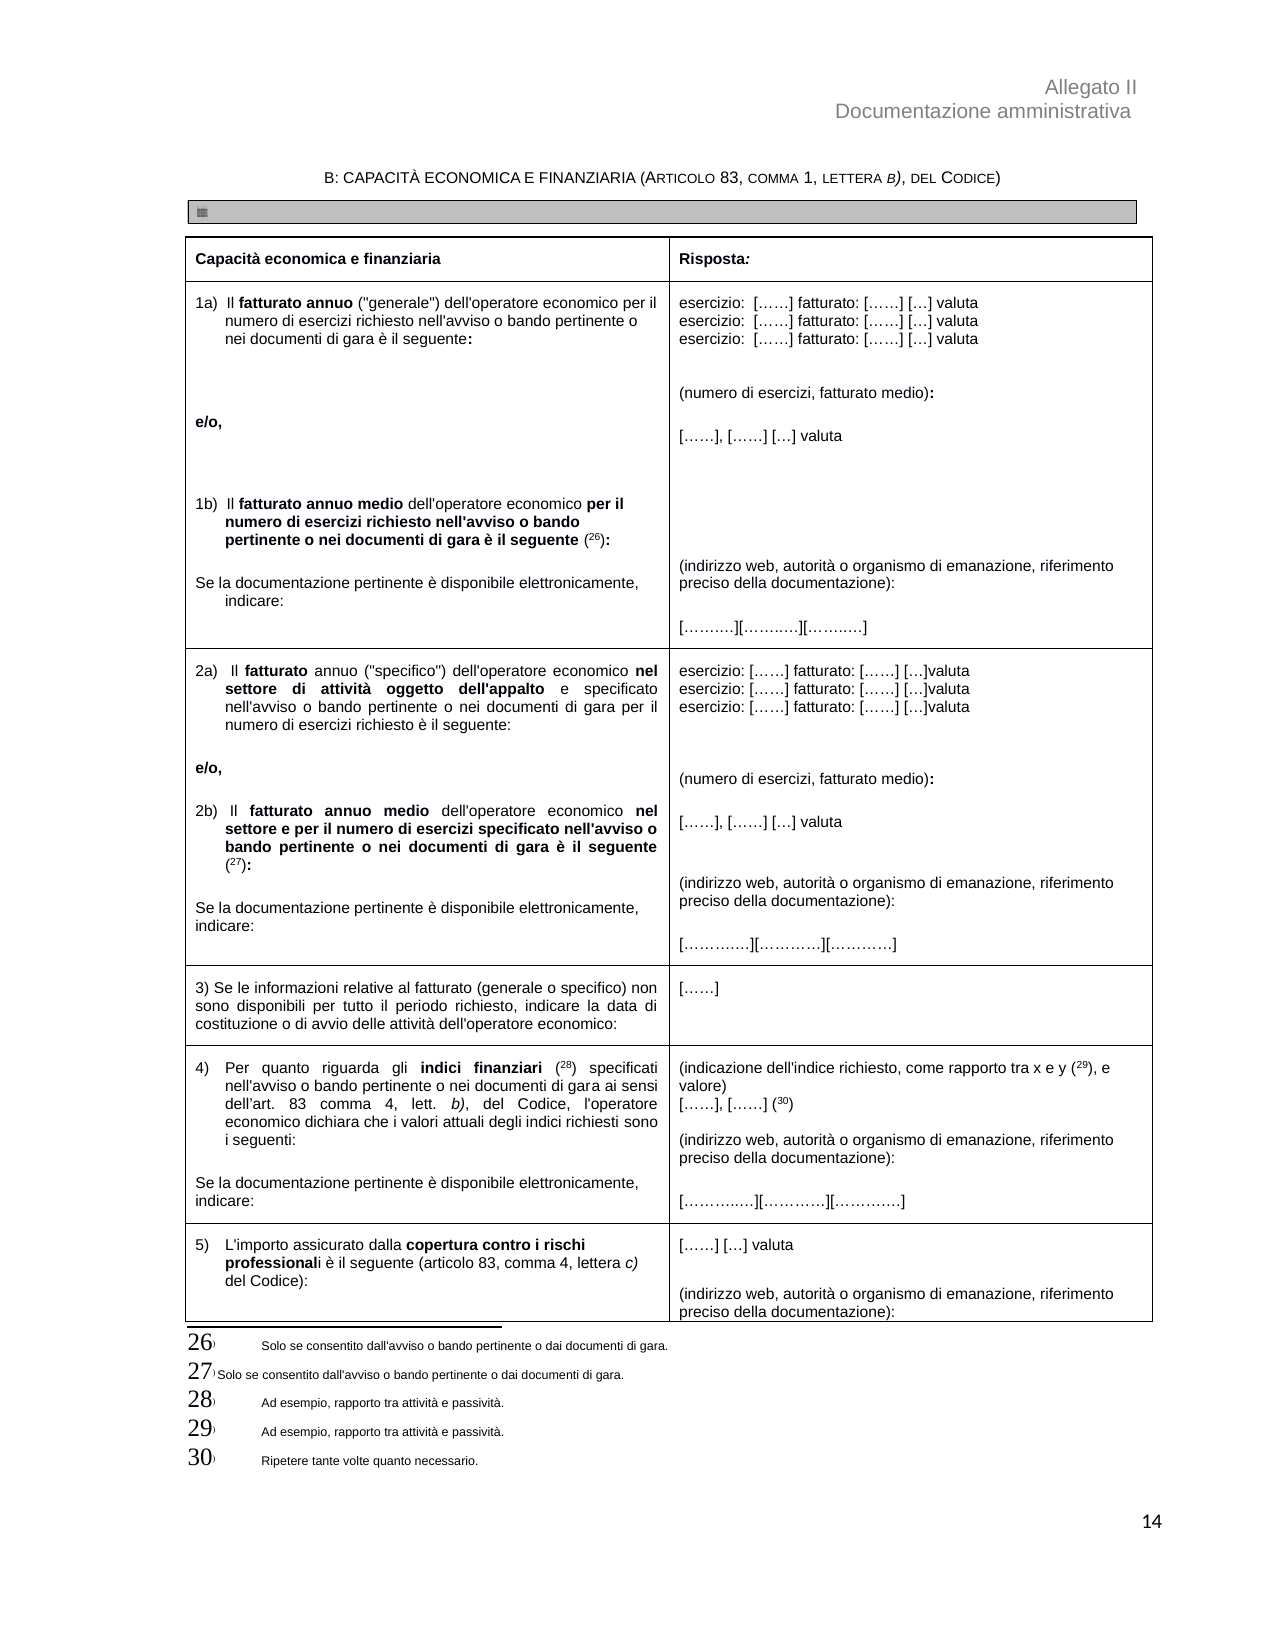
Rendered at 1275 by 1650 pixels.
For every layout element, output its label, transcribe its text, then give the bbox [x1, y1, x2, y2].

table_header Risposta: [670, 238, 1152, 281]
table_cell esercizio: [……] fatturato: [……] […] valuta esercizio: [……] fatturato: [……] […] valuta esercizio: [……] fatturato: [……] […] valuta (numero di esercizi, fatturato medio): [……], [……] […] valuta (indirizzo web, autorità o organismo di emanazione, riferimento preciso della documentazione): […….…][……..…][……..…] [670, 282, 1152, 648]
table_cell Per quanto riguarda gli indici finanziari () specificati nell'avviso o bando pertinente o nei documenti di gara ai sensi dell’art. 83 comma 4, lett. b), del Codice, l'operatore economico dichiara che i valori attuali degli indici richiesti sono i seguenti: Se la documentazione pertinente è disponibile elettronicamente, indicare: [186, 1046, 669, 1222]
table_cell 1a) Il fatturato annuo ("generale") dell'operatore economico per il numero di esercizi richiesto nell'avviso o bando pertinente o nei documenti di gara è il seguente: e/o, 1b) Il fatturato annuo medio dell'operatore economico per il numero di esercizi richiesto nell'avviso o bando pertinente o nei documenti di gara è il seguente (): Se la documentazione pertinente è disponibile elettronicamente, indicare: [186, 282, 669, 648]
table_cell 3) Se le informazioni relative al fatturato (generale o specifico) non sono disponibili per tutto il periodo richiesto, indicare la data di costituzione o di avvio delle attività dell'operatore economico: [186, 966, 669, 1045]
table_cell L'importo assicurato dalla copertura contro i rischi professionali è il seguente (articolo 83, comma 4, lettera c) del Codice): [186, 1224, 669, 1321]
table_header Capacità economica e finanziaria [186, 238, 669, 281]
table_cell esercizio: [……] fatturato: [……] […]valuta esercizio: [……] fatturato: [……] […]valuta esercizio: [……] fatturato: [……] […]valuta (numero di esercizi, fatturato medio): [……], [……] […] valuta (indirizzo web, autorità o organismo di emanazione, riferimento preciso della documentazione): [……….…][…………][…………] [670, 649, 1152, 965]
title B: Capacità economica e finanziaria (Articolo 83, comma 1, lettera b), del Codice) [187, 168, 1137, 187]
table_cell [……] […] valuta (indirizzo web, autorità o organismo di emanazione, riferimento preciso della documentazione): [670, 1224, 1152, 1321]
table_cell (indicazione dell'indice richiesto, come rapporto tra x e y (), e valore) [……], [……] () (indirizzo web, autorità o organismo di emanazione, riferimento preciso della documentazione): [………..…][…………][……….…] [670, 1046, 1152, 1222]
table_cell 2a) Il fatturato annuo ("specifico") dell'operatore economico nel settore di attività oggetto dell'appalto e specificato nell'avviso o bando pertinente o nei documenti di gara per il numero di esercizi richiesto è il seguente: e/o, 2b) Il fatturato annuo medio dell'operatore economico nel settore e per il numero di esercizi specificato nell'avviso o bando pertinente o nei documenti di gara è il seguente (): Se la documentazione pertinente è disponibile elettronicamente, indicare: [186, 649, 669, 965]
table_cell [……] [670, 966, 1152, 1045]
text Tale Sezione è da compilare solo se le informazioni sono state richieste espressamente dall’amministrazione aggiudicatrice o dall’ente aggiudicatore nell’avviso o bando pertinente o nei documenti di gara. [189, 201, 1136, 223]
